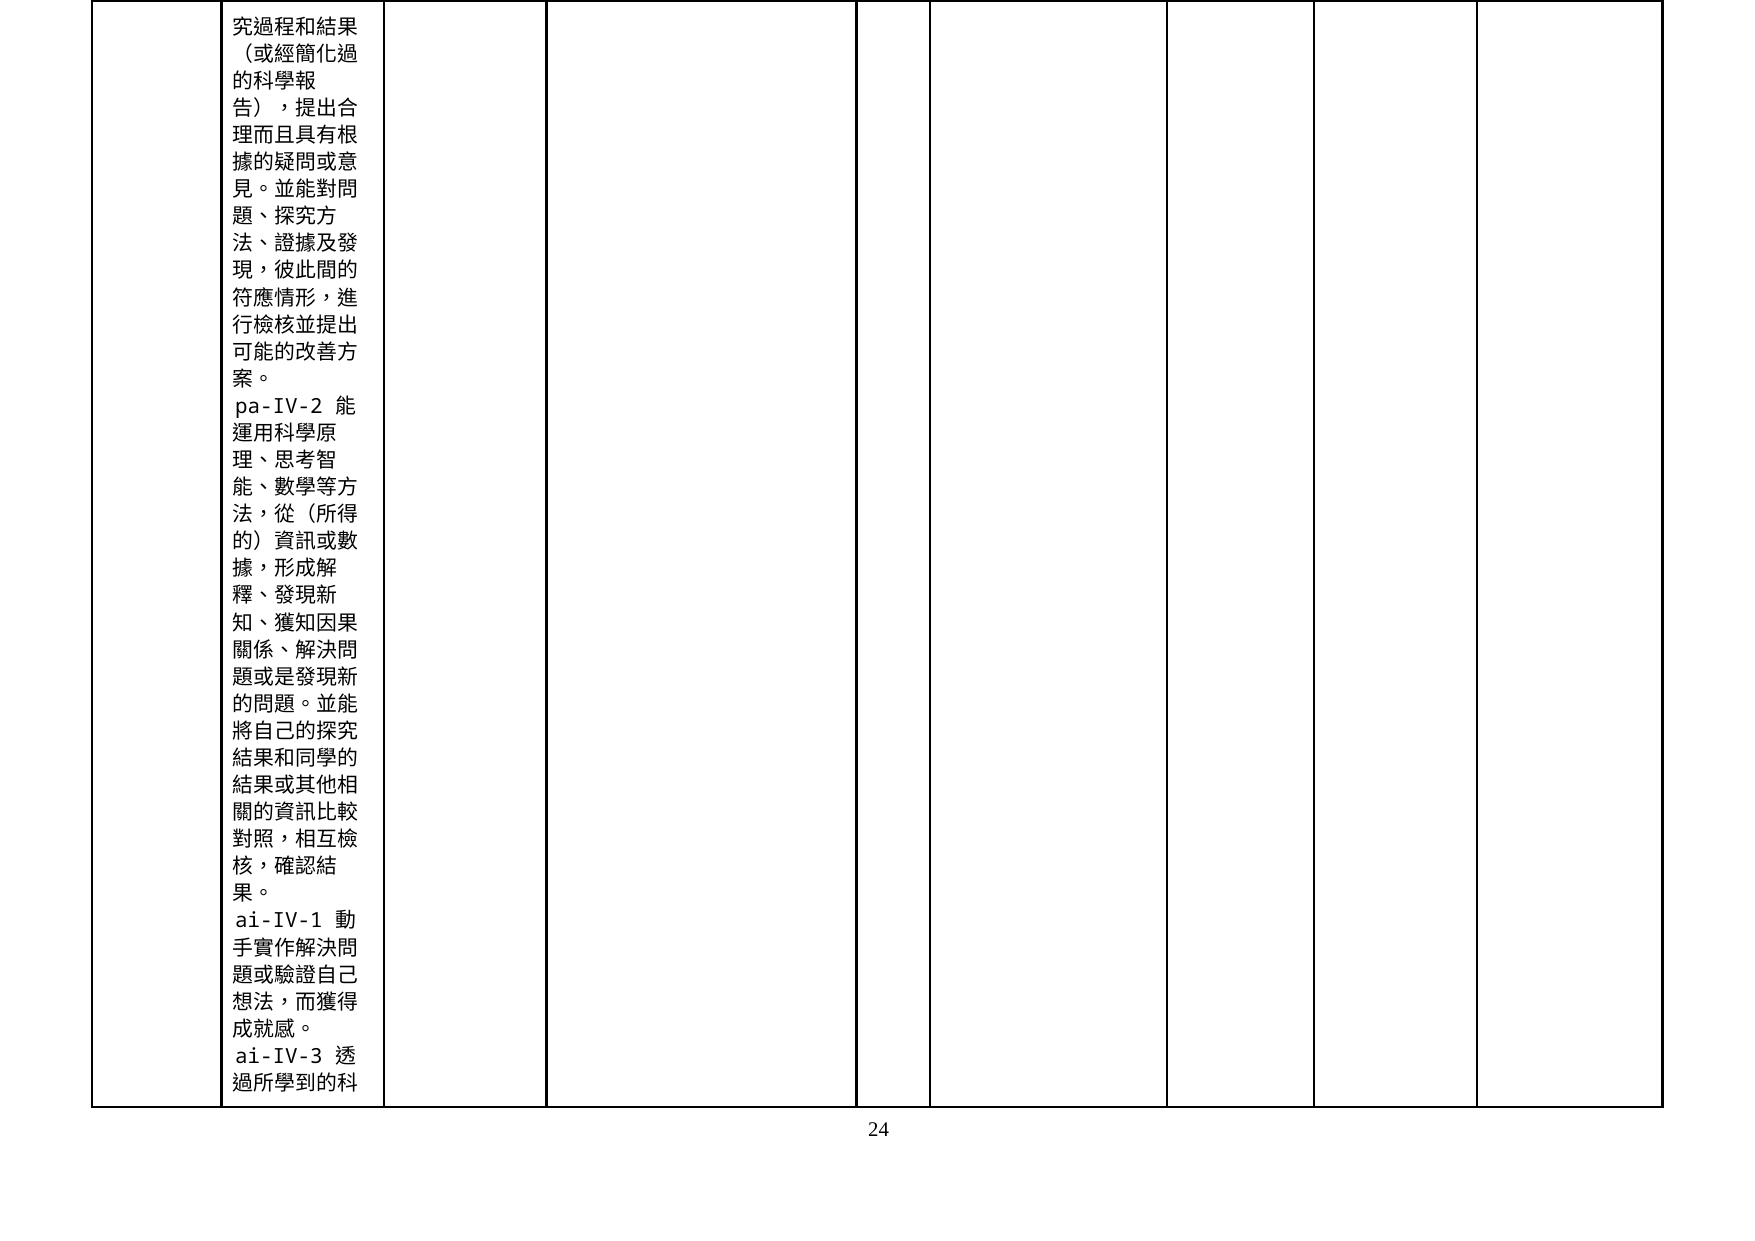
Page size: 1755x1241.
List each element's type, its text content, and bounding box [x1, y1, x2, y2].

table_cell [858, 2, 929, 1106]
table_cell [1315, 2, 1476, 1106]
table_cell 究過程和結果（或經簡化過的科學報告），提出合理而且具有根據的疑問或意見。並能對問題、探究方法、證據及發現，彼此間的符應情形，進行檢核並提出可能的改善方案。 pa-IV-2 能運用科學原理、思考智能、數學等方法，從（所得的）資訊或數據，形成解釋、發現新知、獲知因果關係、解決問題或是發現新的問題。並能將自己的探究結果和同學的結果或其他相關的資訊比較對照，相互檢核，確認結果。 ai-IV-1 動手實作解決問題或驗證自己想法，而獲得成就感。 ai-IV-3 透過所學到的科 [223, 2, 383, 1106]
table_cell [385, 2, 545, 1106]
table_cell [93, 2, 220, 1106]
table_cell [1478, 2, 1661, 1106]
table_cell [931, 2, 1166, 1106]
table_cell [548, 2, 855, 1106]
table_cell [1168, 2, 1313, 1106]
